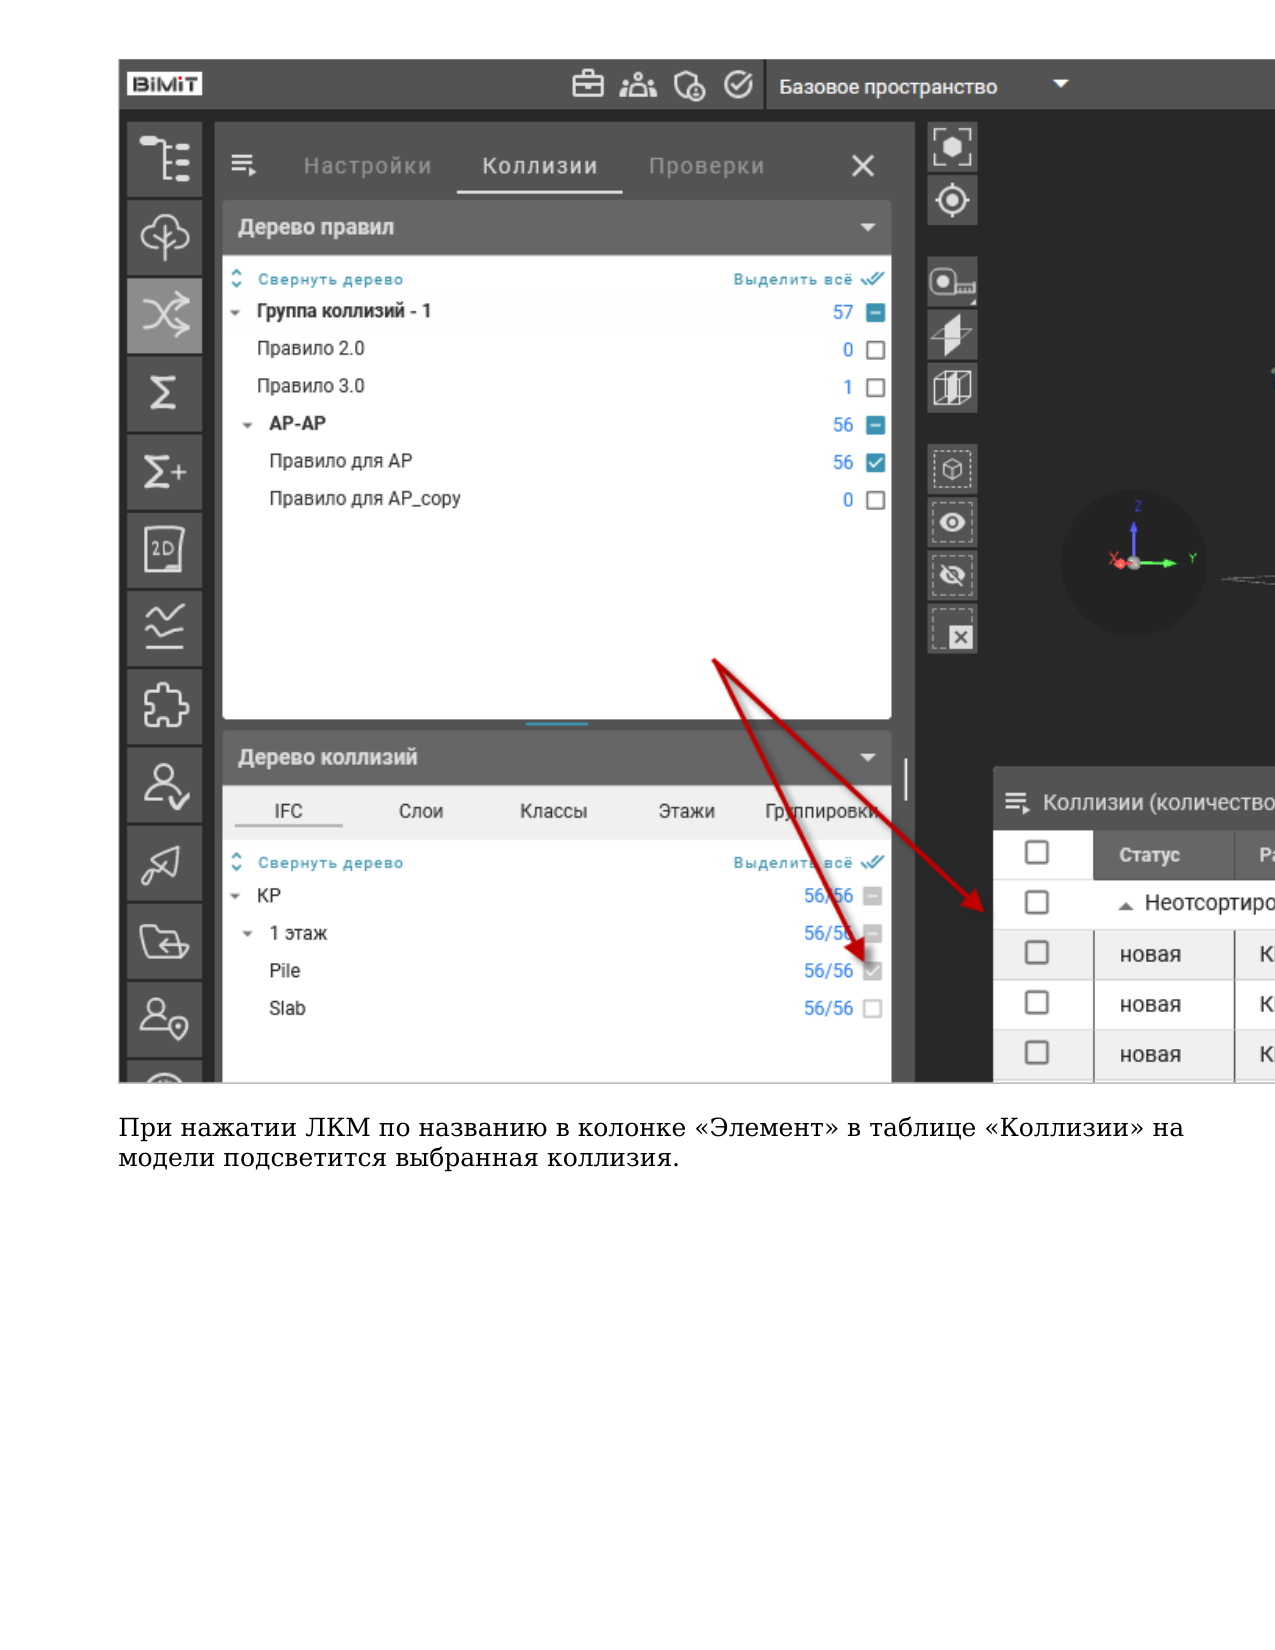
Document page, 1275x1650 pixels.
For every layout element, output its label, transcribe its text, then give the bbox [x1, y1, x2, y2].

picture [118, 59, 1275, 1084]
text При нажатии ЛКМ по названию в колонке «Элемент» в таблице «Коллизии» на модели подсветится выбранная коллизия. [118, 1113, 1216, 1172]
